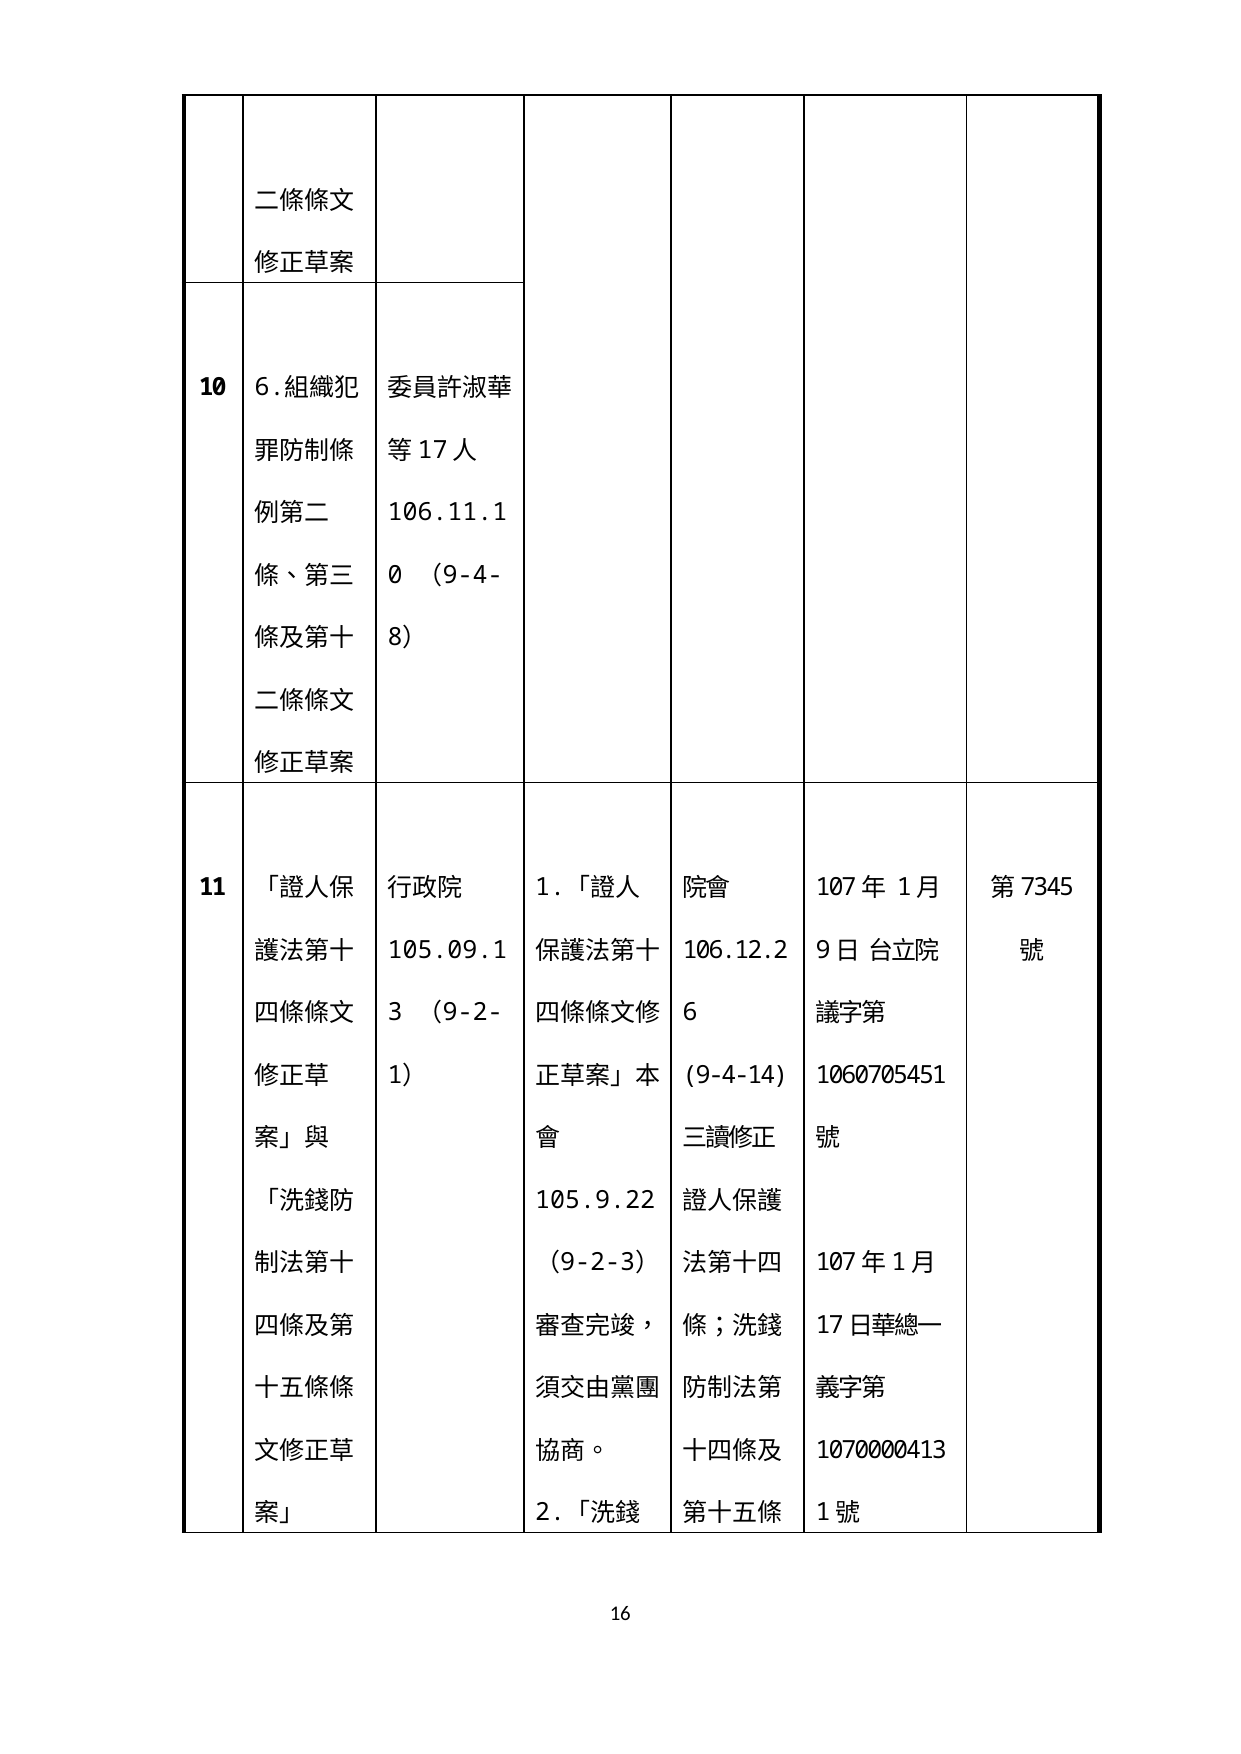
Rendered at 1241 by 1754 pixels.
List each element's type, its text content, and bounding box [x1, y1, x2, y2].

table_cell [525, 96, 670, 782]
table_cell 「證人保護法第十四條條文修正草案」與「洗錢防制法第十四條及第十五條條文修正草案」 [244, 783, 375, 1532]
table_cell 11 [186, 783, 242, 1532]
table_cell 院會 106.12.26 (9-4-14) 三讀修正證人保護法第十四條；洗錢防制法第十四條及第十五條 [672, 783, 803, 1532]
table_cell 第7345號 [967, 783, 1097, 1532]
table_cell [186, 96, 242, 282]
table_cell [672, 96, 803, 782]
table_cell 二條條文修正草案 [244, 96, 375, 282]
table_cell [377, 96, 523, 282]
table_cell 行政院 105.09.13 （9-2-1） [377, 783, 523, 1532]
table_cell 6.組織犯罪防制條例第二條、第三條及第十二條條文修正草案 [244, 283, 375, 782]
table_cell 107年 1月 9日 台立院議字第1060705451號 107年1月17日華總一義字第10700004131號 [805, 783, 966, 1532]
table_cell 10 [186, 283, 242, 782]
table_cell 委員許淑華等17人 106.11.10 （9-4-8） [377, 283, 523, 782]
table_cell [967, 96, 1097, 782]
table_cell [805, 96, 966, 782]
table_cell 1.「證人保護法第十四條條文修正草案」本會105.9.22（9-2-3）審查完竣，須交由黨團協商。 2.「洗錢 [525, 783, 670, 1532]
